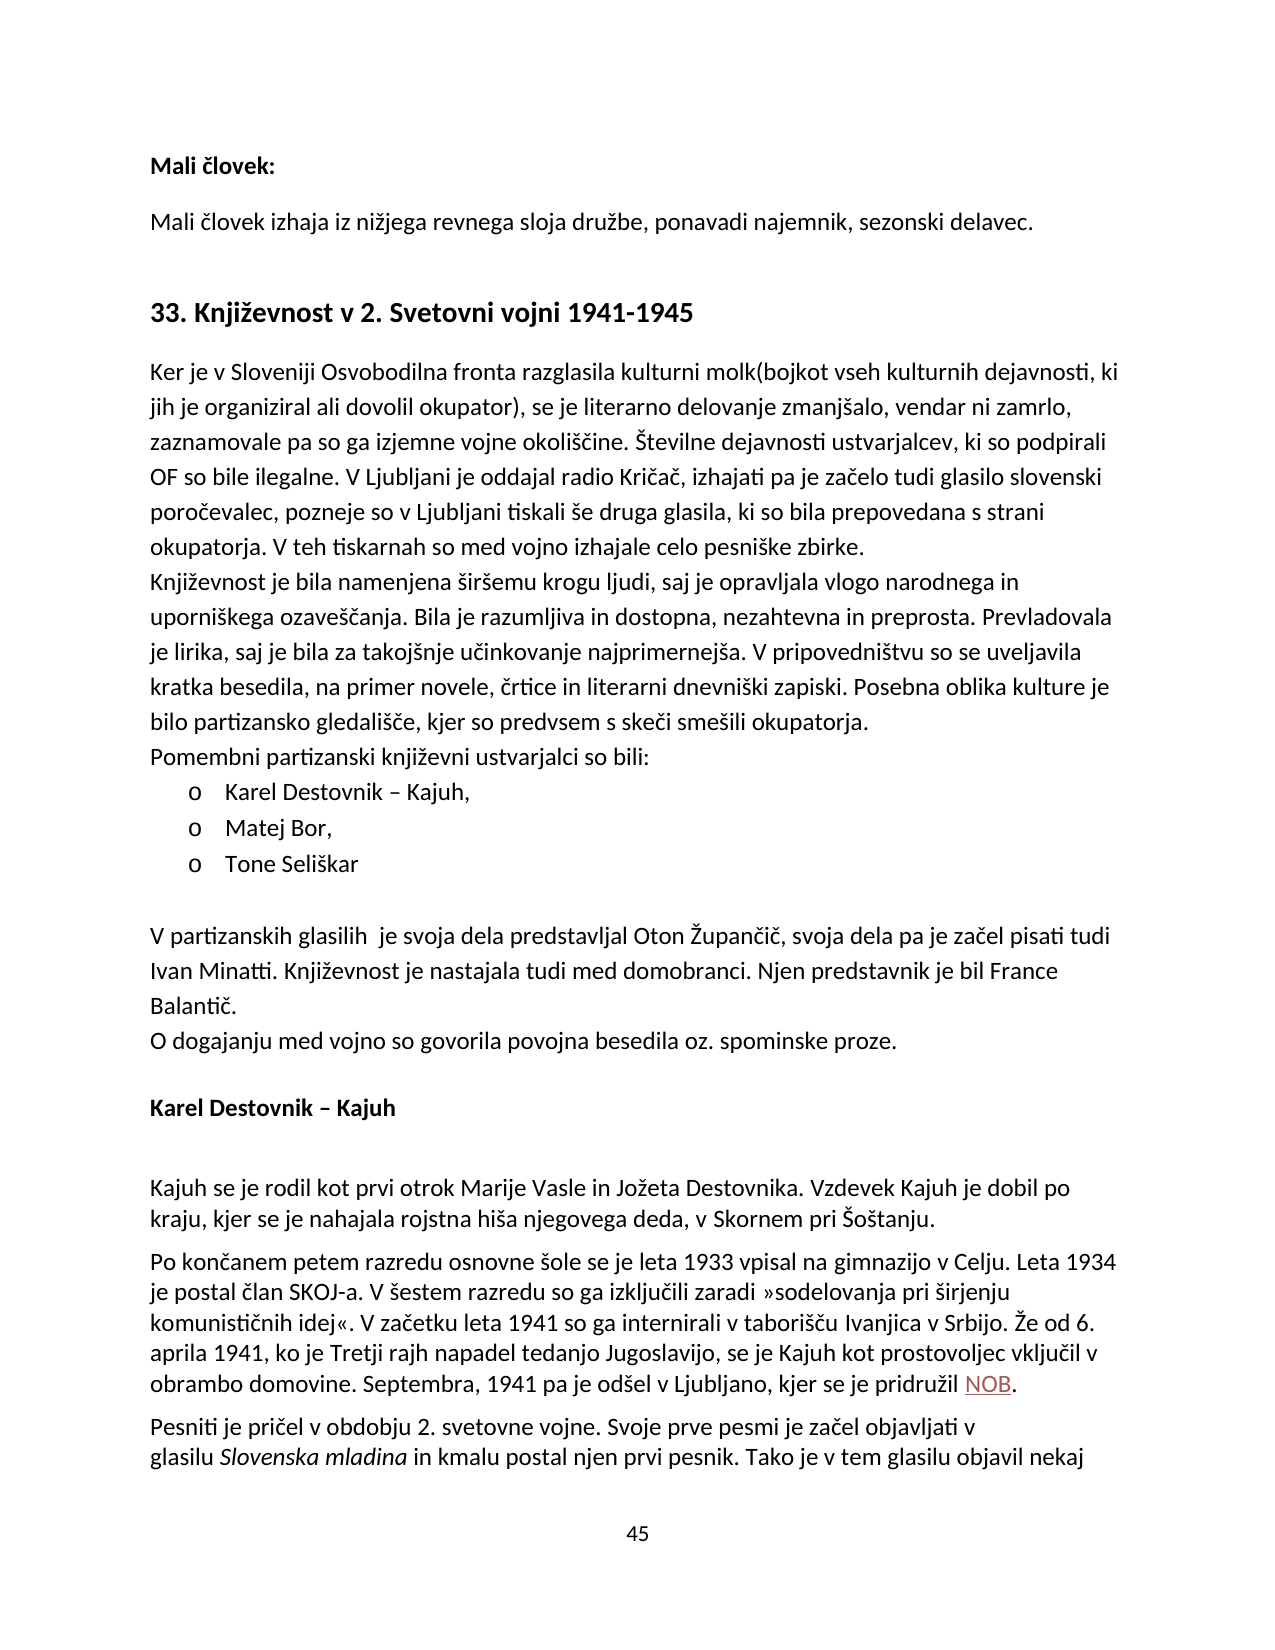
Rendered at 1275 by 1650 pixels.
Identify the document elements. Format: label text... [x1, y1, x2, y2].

subtitle Književnost v 2. Svetovni vojni 1941-1945 [150, 294, 1125, 329]
text Karel Destovnik – Kajuh [150, 1092, 1125, 1123]
list Književnost je bila namenjena širšemu krogu ljudi, saj je opravljala vlogo narodnega in uporniškega ozaveščanja. Bila je razumljiva in dostopna, nezahtevna in preprosta. Prevladovala je lirika, saj je bila za takojšnje učinkovanje najprimernejša. V pripovedništvu so se uveljavila kratka besedila, na primer novele, črtice in literarni dnevniški zapiski. Posebna oblika kulture je bilo partizansko gledališče, kjer so predvsem s skeči smešili okupatorja. [150, 566, 1125, 736]
list Tone Seliškar [187, 848, 1125, 880]
text Pesniti je pričel v obdobju 2. svetovne vojne. Svoje prve pesmi je začel objavljati v glasilu Slovenska mladina in kmalu postal njen prvi pesnik. Tako je v tem glasilu objavil nekaj [150, 1411, 1125, 1472]
text V partizanskih glasilih je svoja dela predstavljal Oton Župančič, svoja dela pa je začel pisati tudi Ivan Minatti. Književnost je nastajala tudi med domobranci. Njen predstavnik je bil France Balantič. [150, 920, 1125, 1021]
list Karel Destovnik – Kajuh, [187, 776, 1125, 807]
list Matej Bor, [187, 812, 1125, 844]
text Mali človek: [150, 150, 1125, 181]
text O dogajanju med vojno so govorila povojna besedila oz. spominske proze. [150, 1025, 1125, 1056]
text Po končanem petem razredu osnovne šole se je leta 1933 vpisal na gimnazijo v Celju. Leta 1934 je postal član SKOJ-a. V šestem razredu so ga izključili zaradi »sodelovanja pri širjenju komunističnih idej«. V začetku leta 1941 so ga internirali v taborišču Ivanjica v Srbijo. Že od 6. aprila 1941, ko je Tretji rajh napadel tedanjo Jugoslavijo, se je Kajuh kot prostovoljec vključil v obrambo domovine. Septembra, 1941 pa je odšel v Ljubljano, kjer se je pridružil NOB. [150, 1246, 1125, 1398]
text Kajuh se je rodil kot prvi otrok Marije Vasle in Jožeta Destovnika. Vzdevek Kajuh je dobil po kraju, kjer se je nahajala rojstna hiša njegovega deda, v Skornem pri Šoštanju. [150, 1172, 1125, 1233]
list Ker je v Sloveniji Osvobodilna fronta razglasila kulturni molk(bojkot vseh kulturnih dejavnosti, ki jih je organiziral ali dovolil okupator), se je literarno delovanje zmanjšalo, vendar ni zamrlo, zaznamovale pa so ga izjemne vojne okoliščine. Številne dejavnosti ustvarjalcev, ki so podpirali OF so bile ilegalne. V Ljubljani je oddajal radio Kričač, izhajati pa je začelo tudi glasilo slovenski poročevalec, pozneje so v Ljubljani tiskali še druga glasila, ki so bila prepovedana s strani okupatorja. V teh tiskarnah so med vojno izhajale celo pesniške zbirke. [150, 356, 1125, 561]
text Mali človek izhaja iz nižjega revnega sloja družbe, ponavadi najemnik, sezonski delavec. [150, 206, 1125, 236]
list Pomembni partizanski književni ustvarjalci so bili: [150, 741, 1125, 771]
